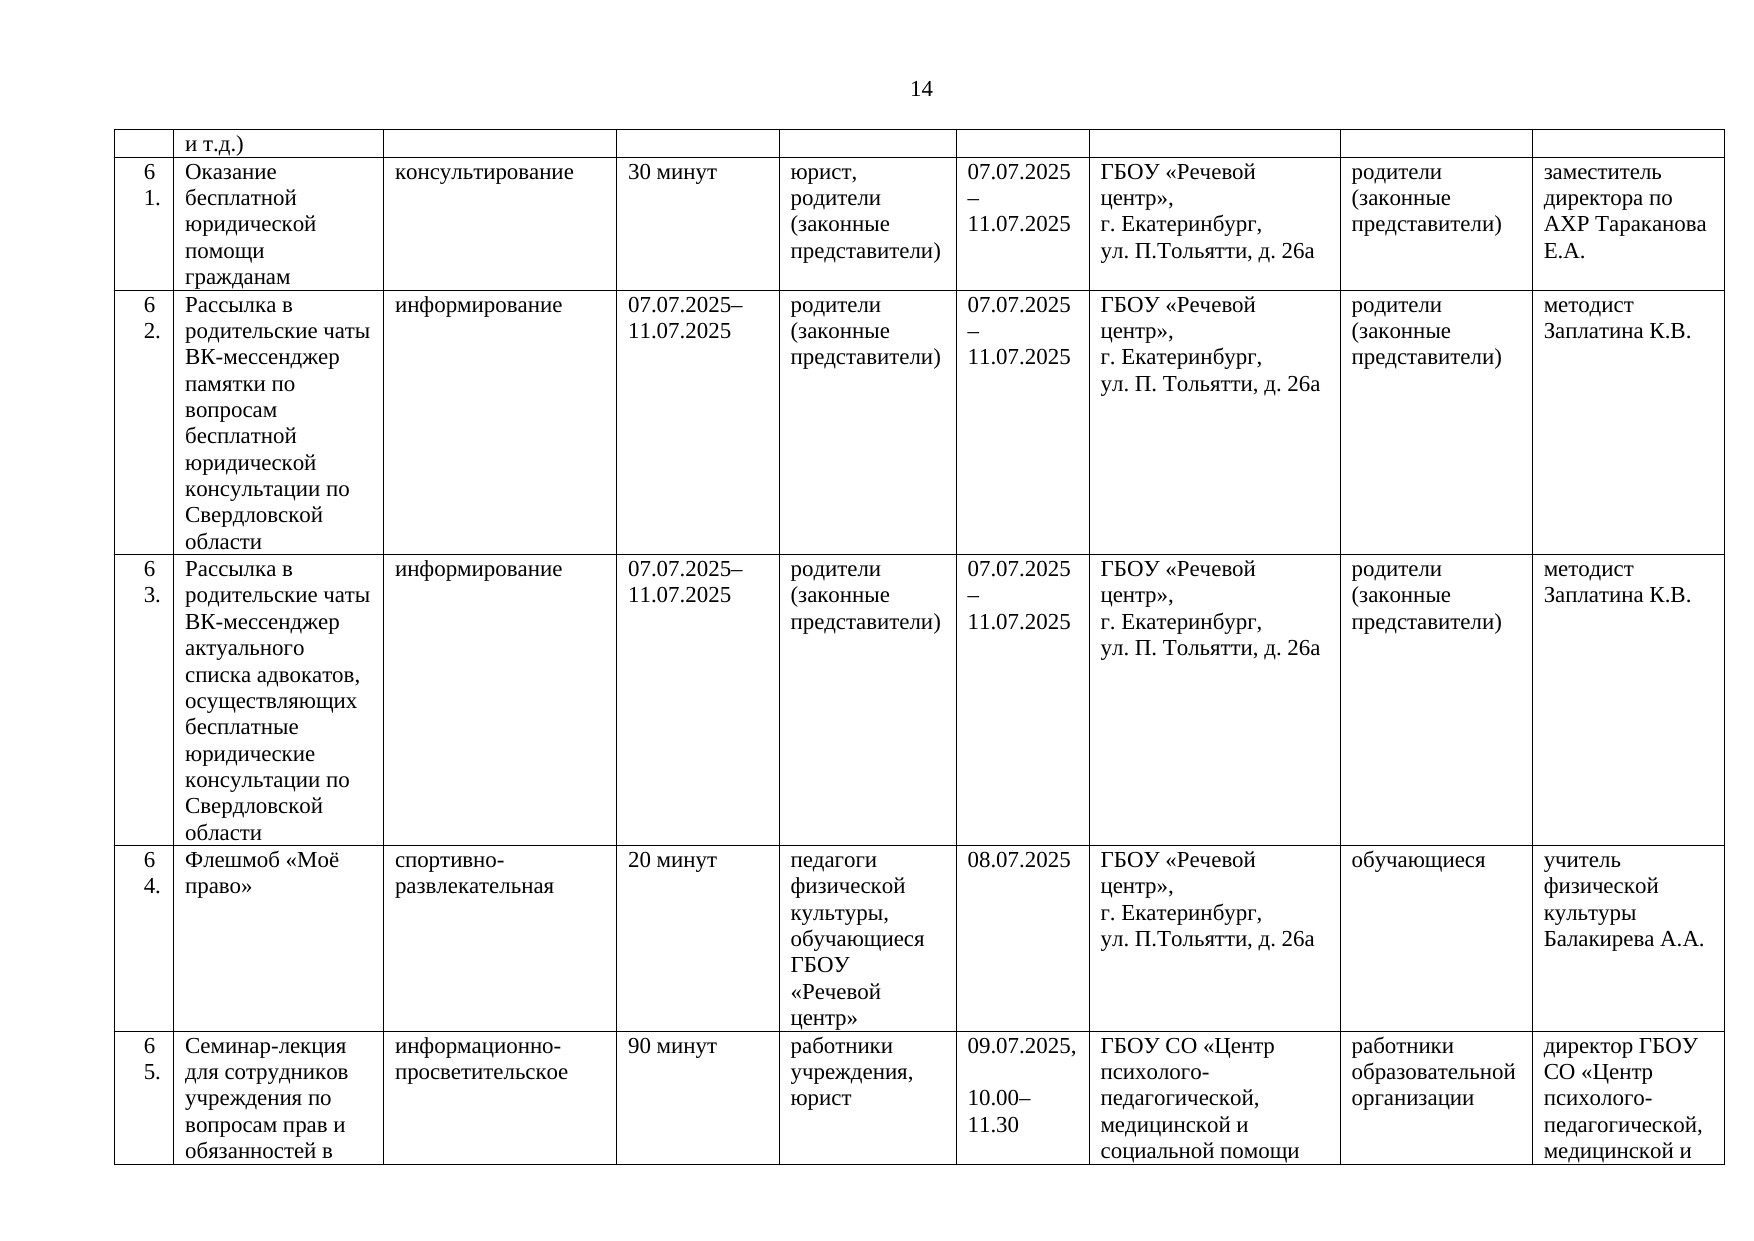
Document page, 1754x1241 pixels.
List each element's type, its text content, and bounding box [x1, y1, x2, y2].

table_cell юрист, родители (законные представители) [780, 158, 956, 289]
table_cell методист Заплатина К.В. [1533, 555, 1724, 845]
table_cell родители (законные представители) [1341, 555, 1532, 845]
table_cell [115, 291, 173, 554]
table_cell ГБОУ СО «Центр психолого-педагогической, медицинской и социальной помощи [1090, 1032, 1340, 1163]
table_cell ГБОУ «Речевой центр», г. Екатеринбург, ул. П.Тольятти, д. 26а [1090, 846, 1340, 1031]
table_cell родители (законные представители) [1341, 291, 1532, 554]
table_cell ГБОУ «Речевой центр», г. Екатеринбург, ул. П.Тольятти, д. 26а [1090, 158, 1340, 289]
table_cell спортивно-развлекательная [384, 846, 616, 1031]
table_cell родители (законные представители) [780, 291, 956, 554]
table_cell 07.07.2025–11.07.2025 [957, 555, 1089, 845]
table_cell 90 минут [617, 1032, 779, 1163]
table_cell педагоги физической культуры, обучающиеся ГБОУ «Речевой центр» [780, 846, 956, 1031]
table_cell родители (законные представители) [780, 555, 956, 845]
table_cell Рассылка в родительские чаты ВК-мессенджер памятки по вопросам бесплатной юридической консультации по Свердловской области [174, 291, 383, 554]
table_cell 20 минут [617, 846, 779, 1031]
table_cell информационно-просветительское [384, 1032, 616, 1163]
table_cell [1533, 130, 1724, 157]
table_cell ГБОУ «Речевой центр», г. Екатеринбург, ул. П. Тольятти, д. 26а [1090, 291, 1340, 554]
table_cell [115, 846, 173, 1031]
table_cell обучающиеся [1341, 846, 1532, 1031]
table_cell и т.д.) [174, 130, 383, 157]
table_cell [1090, 130, 1340, 157]
table_cell Семинар-лекция для сотрудников учреждения по вопросам прав и обязанностей в [174, 1032, 383, 1163]
table_cell [115, 130, 173, 157]
table_cell [617, 130, 779, 157]
table_cell Рассылка в родительские чаты ВК-мессенджер актуального списка адвокатов, осуществляющих бесплатные юридические консультации по Свердловской области [174, 555, 383, 845]
table_cell 07.07.2025–11.07.2025 [957, 291, 1089, 554]
table_cell директор ГБОУ СО «Центр психолого-педагогической, медицинской и [1533, 1032, 1724, 1163]
table_cell Флешмоб «Моё право» [174, 846, 383, 1031]
table_cell [115, 555, 173, 845]
table_cell информирование [384, 291, 616, 554]
table_cell родители (законные представители) [1341, 158, 1532, 289]
table_cell 08.07.2025 [957, 846, 1089, 1031]
table_cell 07.07.2025–11.07.2025 [617, 291, 779, 554]
table_cell [780, 130, 956, 157]
table_cell 30 минут [617, 158, 779, 289]
table_cell [384, 130, 616, 157]
table_cell 07.07.2025–11.07.2025 [617, 555, 779, 845]
table_cell заместитель директора по АХР Тараканова Е.А. [1533, 158, 1724, 289]
table_cell учитель физической культуры Балакирева А.А. [1533, 846, 1724, 1031]
table_cell Оказание бесплатной юридической помощи гражданам [174, 158, 383, 289]
table_cell ГБОУ «Речевой центр», г. Екатеринбург, ул. П. Тольятти, д. 26а [1090, 555, 1340, 845]
table_cell работники учреждения, юрист [780, 1032, 956, 1163]
table_cell [957, 130, 1089, 157]
table_cell [115, 1032, 173, 1163]
table_cell методист Заплатина К.В. [1533, 291, 1724, 554]
table_cell [1341, 130, 1532, 157]
table_cell 07.07.2025–11.07.2025 [957, 158, 1089, 289]
table_cell 09.07.2025, 10.00–11.30 [957, 1032, 1089, 1163]
table_cell информирование [384, 555, 616, 845]
table_cell [115, 158, 173, 289]
table_cell работники образовательной организации [1341, 1032, 1532, 1163]
table_cell консультирование [384, 158, 616, 289]
